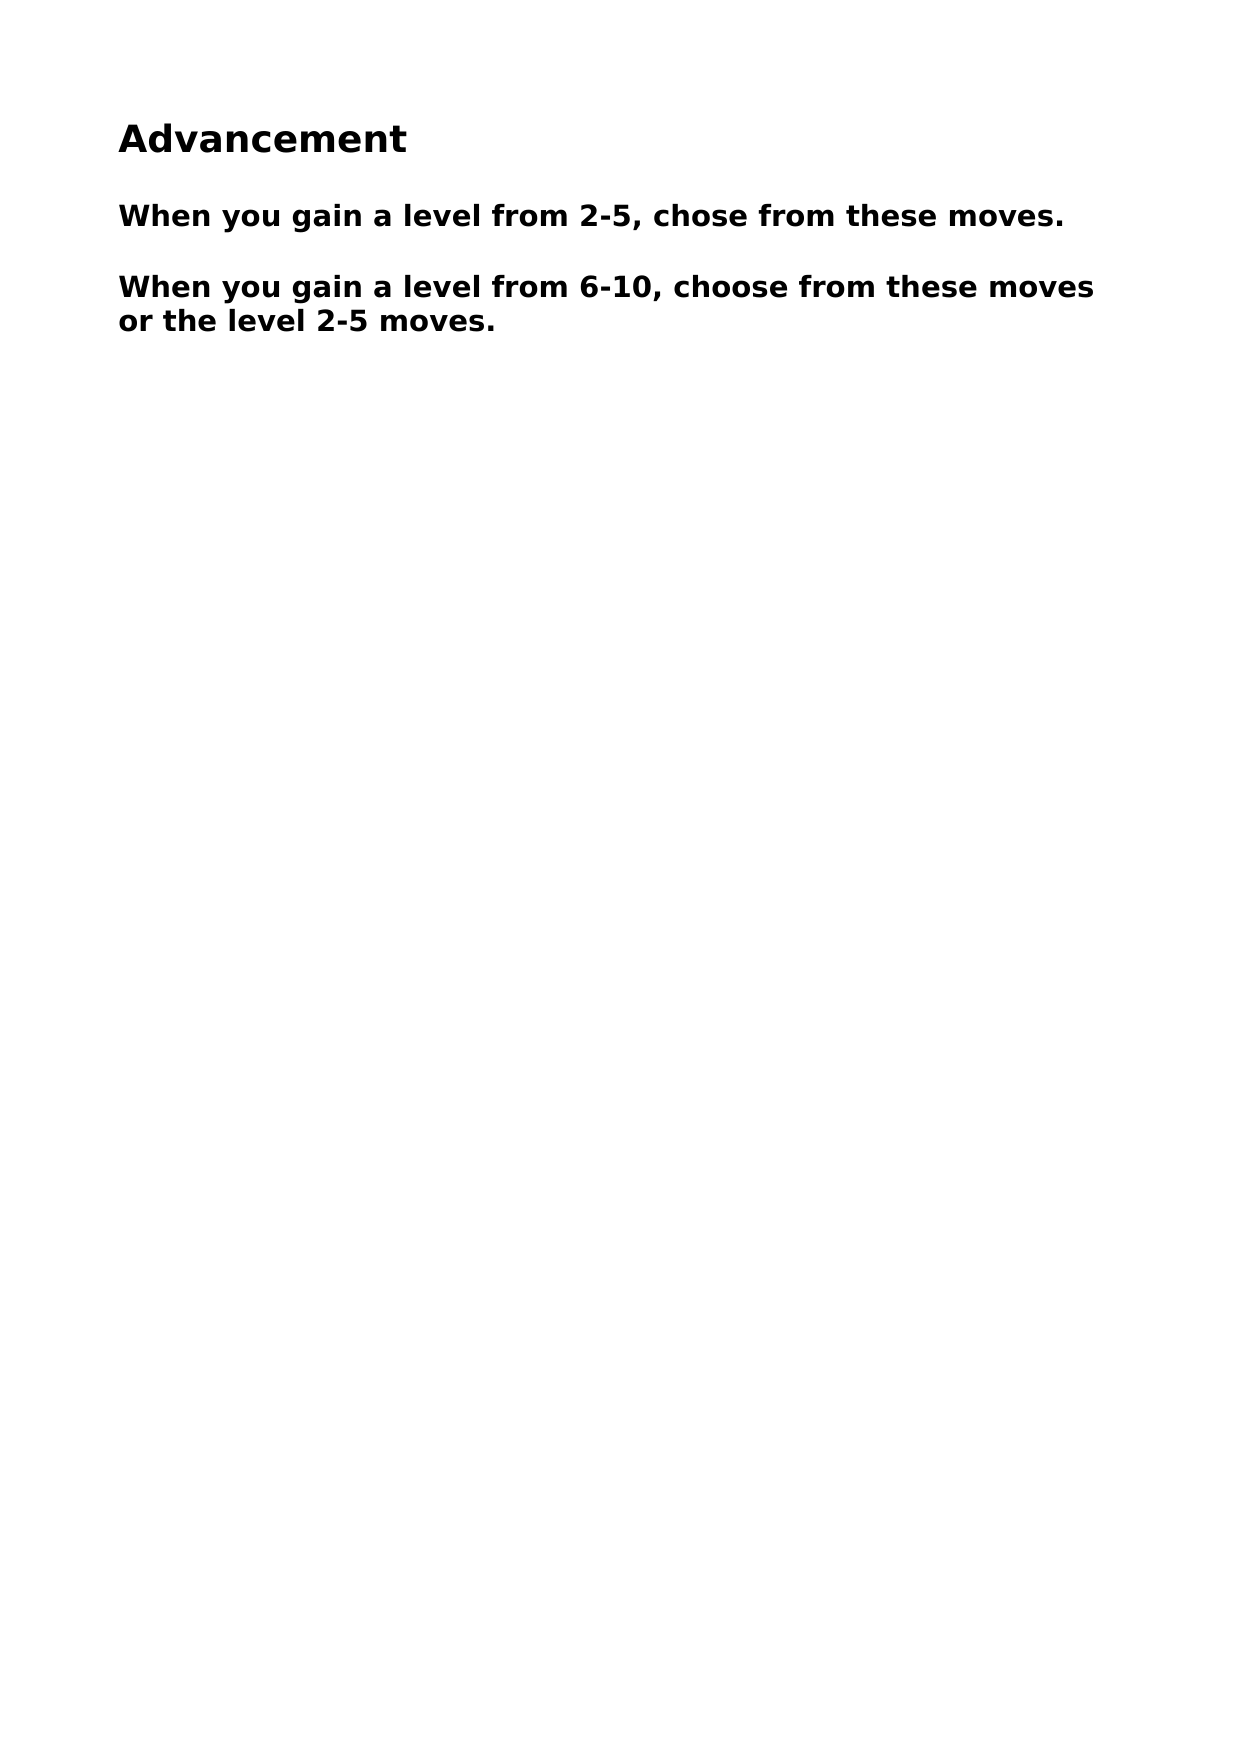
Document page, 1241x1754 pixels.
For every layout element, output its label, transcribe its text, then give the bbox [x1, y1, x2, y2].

subtitle Advancement [118, 118, 1122, 162]
subtitle When you gain a level from 2-5, chose from these moves. [118, 199, 1122, 233]
subtitle When you gain a level from 6-10, choose from these moves or the level 2-5 moves. [118, 271, 1122, 339]
